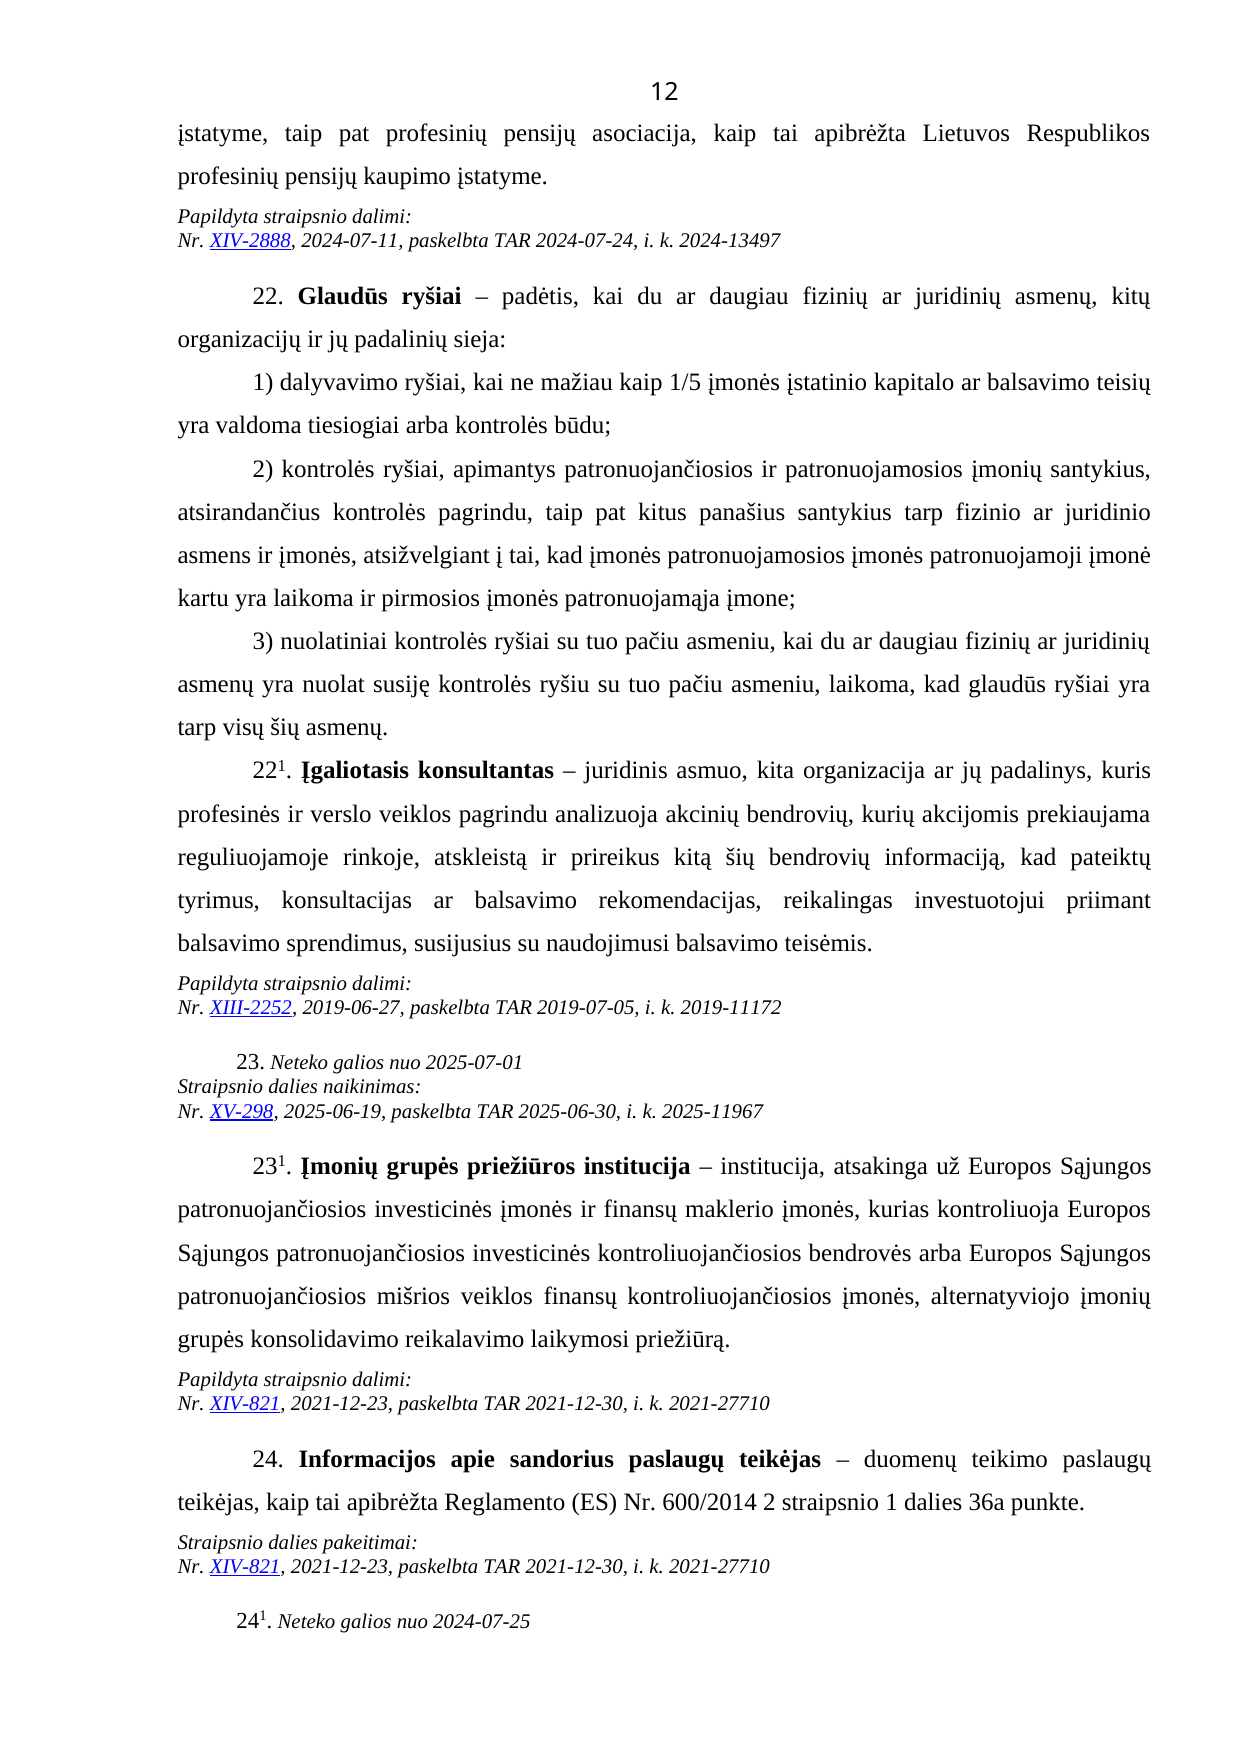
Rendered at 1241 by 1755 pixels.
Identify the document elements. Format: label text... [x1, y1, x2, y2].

text 231. Įmonių grupės priežiūros institucija – institucija, atsakinga už Europos Sąjungos patronuojančiosios investicinės įmonės ir finansų maklerio įmonės, kurias kontroliuoja Europos Sąjungos patronuojančiosios investicinės kontroliuojančiosios bendrovės arba Europos Sąjungos patronuojančiosios mišrios veiklos finansų kontroliuojančiosios įmonės, alternatyviojo įmonių grupės konsolidavimo reikalavimo laikymosi priežiūrą. [177, 1151, 1152, 1353]
text 2) kontrolės ryšiai, apimantys patronuojančiosios ir patronuojamosios įmonių santykius, atsirandančius kontrolės pagrindu, taip pat kitus panašius santykius tarp fizinio ar juridinio asmens ir įmonės, atsižvelgiant į tai, kad įmonės patronuojamosios įmonės patronuojamoji įmonė kartu yra laikoma ir pirmosios įmonės patronuojamąja įmone; [177, 454, 1152, 612]
text Nr. XIV-821, 2021-12-23, paskelbta TAR 2021-12-30, i. k. 2021-27710 [177, 1391, 1152, 1415]
text Straipsnio dalies pakeitimai: [177, 1530, 1152, 1554]
text 3) nuolatiniai kontrolės ryšiai su tuo pačiu asmeniu, kai du ar daugiau fizinių ar juridinių asmenų yra nuolat susiję kontrolės ryšiu su tuo pačiu asmeniu, laikoma, kad glaudūs ryšiai yra tarp visų šių asmenų. [177, 626, 1152, 741]
text Papildyta straipsnio dalimi: [177, 204, 1152, 228]
text 1) dalyvavimo ryšiai, kai ne mažiau kaip 1/5 įmonės įstatinio kapitalo ar balsavimo teisių yra valdoma tiesiogiai arba kontrolės būdu; [177, 367, 1152, 439]
text Straipsnio dalies naikinimas: [177, 1074, 1152, 1098]
text įstatyme, taip pat profesinių pensijų asociacija, kaip tai apibrėžta Lietuvos Respublikos profesinių pensijų kaupimo įstatyme. [177, 118, 1152, 190]
text Nr. XV-298, 2025-06-19, paskelbta TAR 2025-06-30, i. k. 2025-11967 [177, 1098, 1152, 1123]
text 24. Informacijos apie sandorius paslaugų teikėjas – duomenų teikimo paslaugų teikėjas, kaip tai apibrėžta Reglamento (ES) Nr. 600/2014 2 straipsnio 1 dalies 36a punkte. [177, 1444, 1152, 1516]
text 221. Įgaliotasis konsultantas – juridinis asmuo, kita organizacija ar jų padalinys, kuris profesinės ir verslo veiklos pagrindu analizuoja akcinių bendrovių, kurių akcijomis prekiaujama reguliuojamoje rinkoje, atskleistą ir prireikus kitą šių bendrovių informaciją, kad pateiktų tyrimus, konsultacijas ar balsavimo rekomendacijas, reikalingas investuotojui priimant balsavimo sprendimus, susijusius su naudojimusi balsavimo teisėmis. [177, 756, 1152, 957]
text Nr. XIII-2252, 2019-06-27, paskelbta TAR 2019-07-05, i. k. 2019-11172 [177, 995, 1152, 1019]
text Papildyta straipsnio dalimi: [177, 1367, 1152, 1391]
text 23. Neteko galios nuo 2025-07-01 [177, 1048, 1152, 1074]
text 22. Glaudūs ryšiai – padėtis, kai du ar daugiau fizinių ar juridinių asmenų, kitų organizacijų ir jų padalinių sieja: [177, 281, 1152, 353]
text 241. Neteko galios nuo 2024-07-25 [177, 1607, 1152, 1633]
text Papildyta straipsnio dalimi: [177, 971, 1152, 995]
text Nr. XIV-2888, 2024-07-11, paskelbta TAR 2024-07-24, i. k. 2024-13497 [177, 228, 1152, 252]
text Nr. XIV-821, 2021-12-23, paskelbta TAR 2021-12-30, i. k. 2021-27710 [177, 1554, 1152, 1578]
